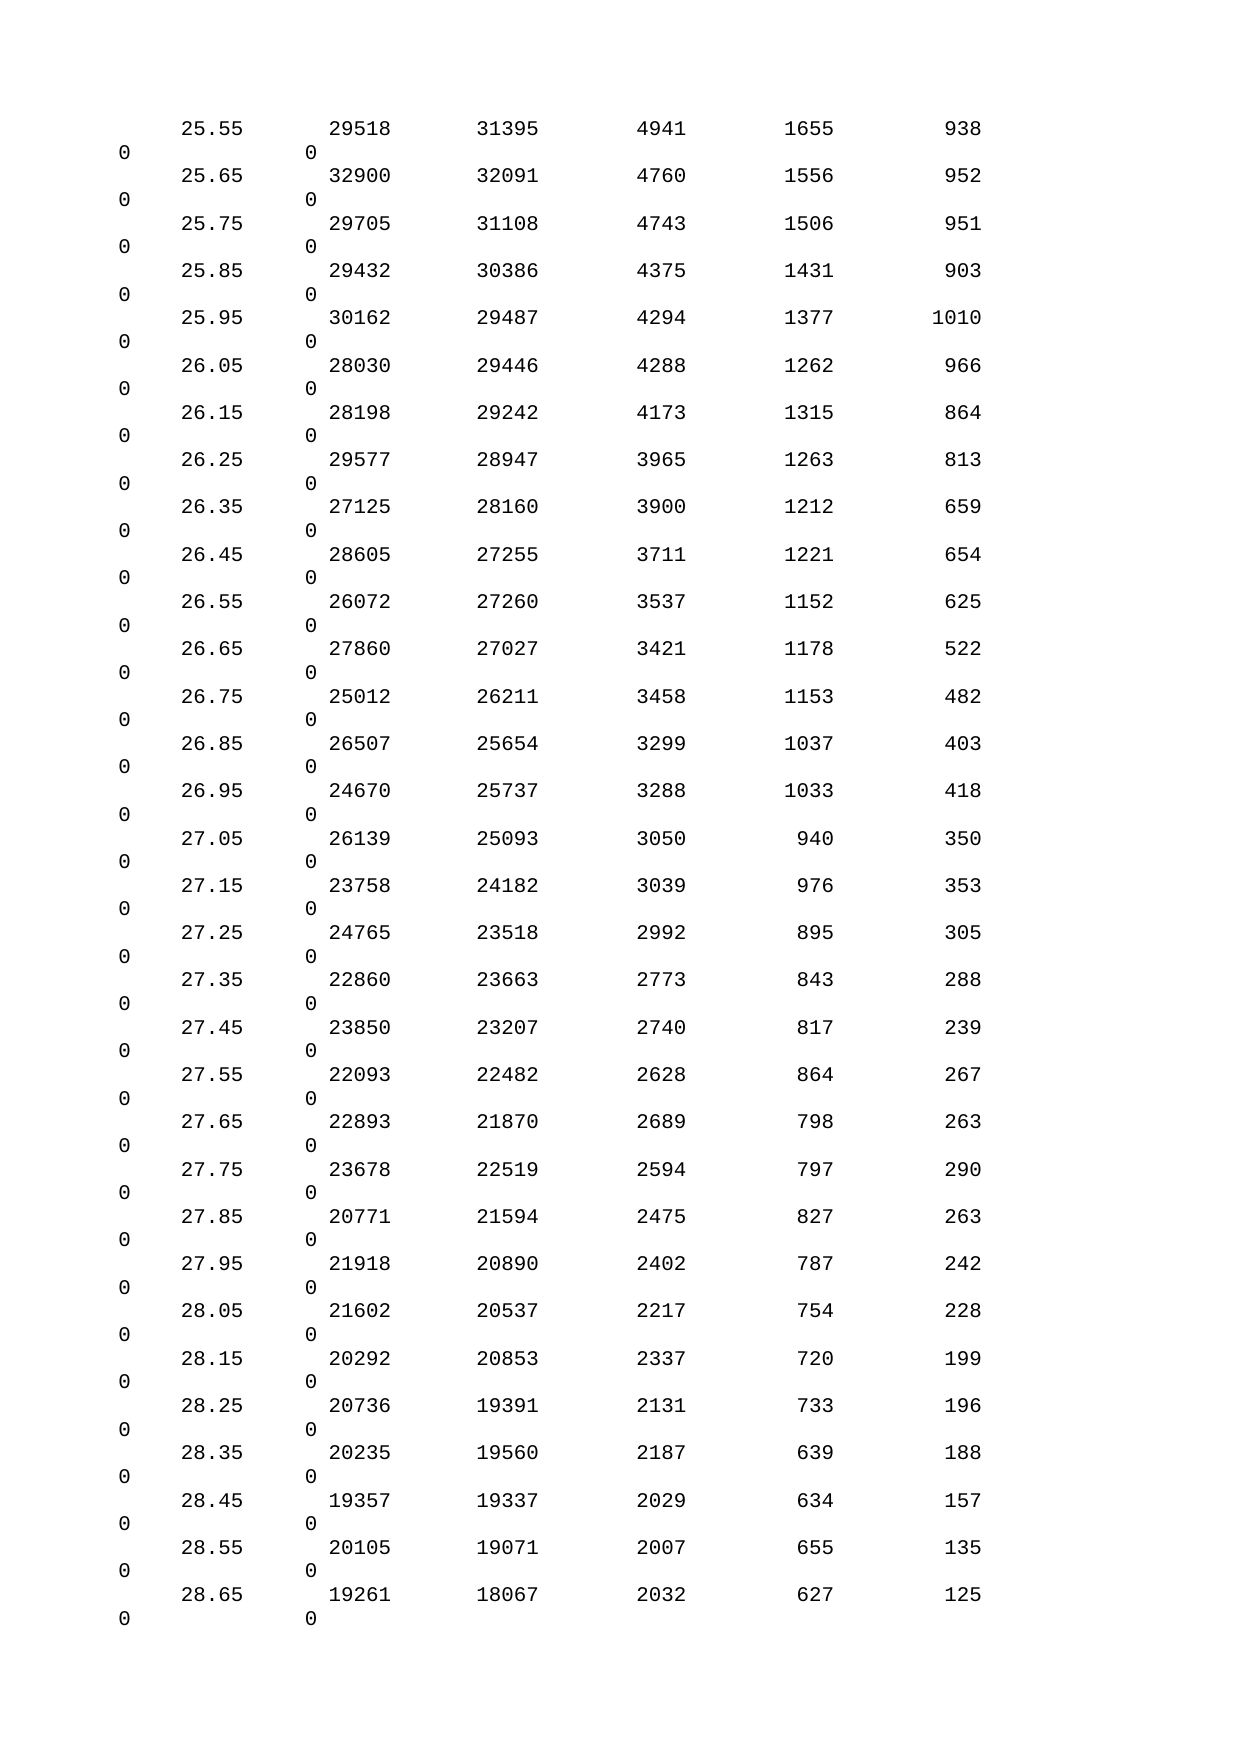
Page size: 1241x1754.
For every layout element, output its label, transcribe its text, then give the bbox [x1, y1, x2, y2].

text 26.85 26507 25654 3299 1037 403 0 0 [118, 733, 1122, 780]
text 26.65 27860 27027 3421 1178 522 0 0 [118, 638, 1122, 686]
text 26.35 27125 28160 3900 1212 659 0 0 [118, 496, 1122, 544]
text 28.25 20736 19391 2131 733 196 0 0 [118, 1395, 1122, 1442]
text 25.95 30162 29487 4294 1377 1010 0 0 [118, 307, 1122, 354]
text 27.55 22093 22482 2628 864 267 0 0 [118, 1064, 1122, 1111]
text 26.45 28605 27255 3711 1221 654 0 0 [118, 544, 1122, 591]
text 27.45 23850 23207 2740 817 239 0 0 [118, 1017, 1122, 1064]
text 27.25 24765 23518 2992 895 305 0 0 [118, 922, 1122, 969]
text 25.75 29705 31108 4743 1506 951 0 0 [118, 213, 1122, 260]
text 28.65 19261 18067 2032 627 125 0 0 [118, 1584, 1122, 1631]
text 25.85 29432 30386 4375 1431 903 0 0 [118, 260, 1122, 307]
text 27.95 21918 20890 2402 787 242 0 0 [118, 1253, 1122, 1300]
text 28.55 20105 19071 2007 655 135 0 0 [118, 1537, 1122, 1584]
text 25.55 29518 31395 4941 1655 938 0 0 [118, 118, 1122, 165]
text 26.75 25012 26211 3458 1153 482 0 0 [118, 686, 1122, 733]
text 26.05 28030 29446 4288 1262 966 0 0 [118, 354, 1122, 402]
text 26.55 26072 27260 3537 1152 625 0 0 [118, 591, 1122, 638]
text 28.15 20292 20853 2337 720 199 0 0 [118, 1348, 1122, 1395]
text 28.05 21602 20537 2217 754 228 0 0 [118, 1300, 1122, 1348]
text 26.95 24670 25737 3288 1033 418 0 0 [118, 780, 1122, 827]
text 27.05 26139 25093 3050 940 350 0 0 [118, 827, 1122, 875]
text 27.65 22893 21870 2689 798 263 0 0 [118, 1111, 1122, 1158]
text 25.65 32900 32091 4760 1556 952 0 0 [118, 165, 1122, 213]
text 26.15 28198 29242 4173 1315 864 0 0 [118, 402, 1122, 449]
text 27.75 23678 22519 2594 797 290 0 0 [118, 1158, 1122, 1206]
text 28.45 19357 19337 2029 634 157 0 0 [118, 1489, 1122, 1537]
text 28.35 20235 19560 2187 639 188 0 0 [118, 1442, 1122, 1489]
text 27.85 20771 21594 2475 827 263 0 0 [118, 1206, 1122, 1253]
text 27.15 23758 24182 3039 976 353 0 0 [118, 875, 1122, 922]
text 27.35 22860 23663 2773 843 288 0 0 [118, 969, 1122, 1017]
text 26.25 29577 28947 3965 1263 813 0 0 [118, 449, 1122, 496]
